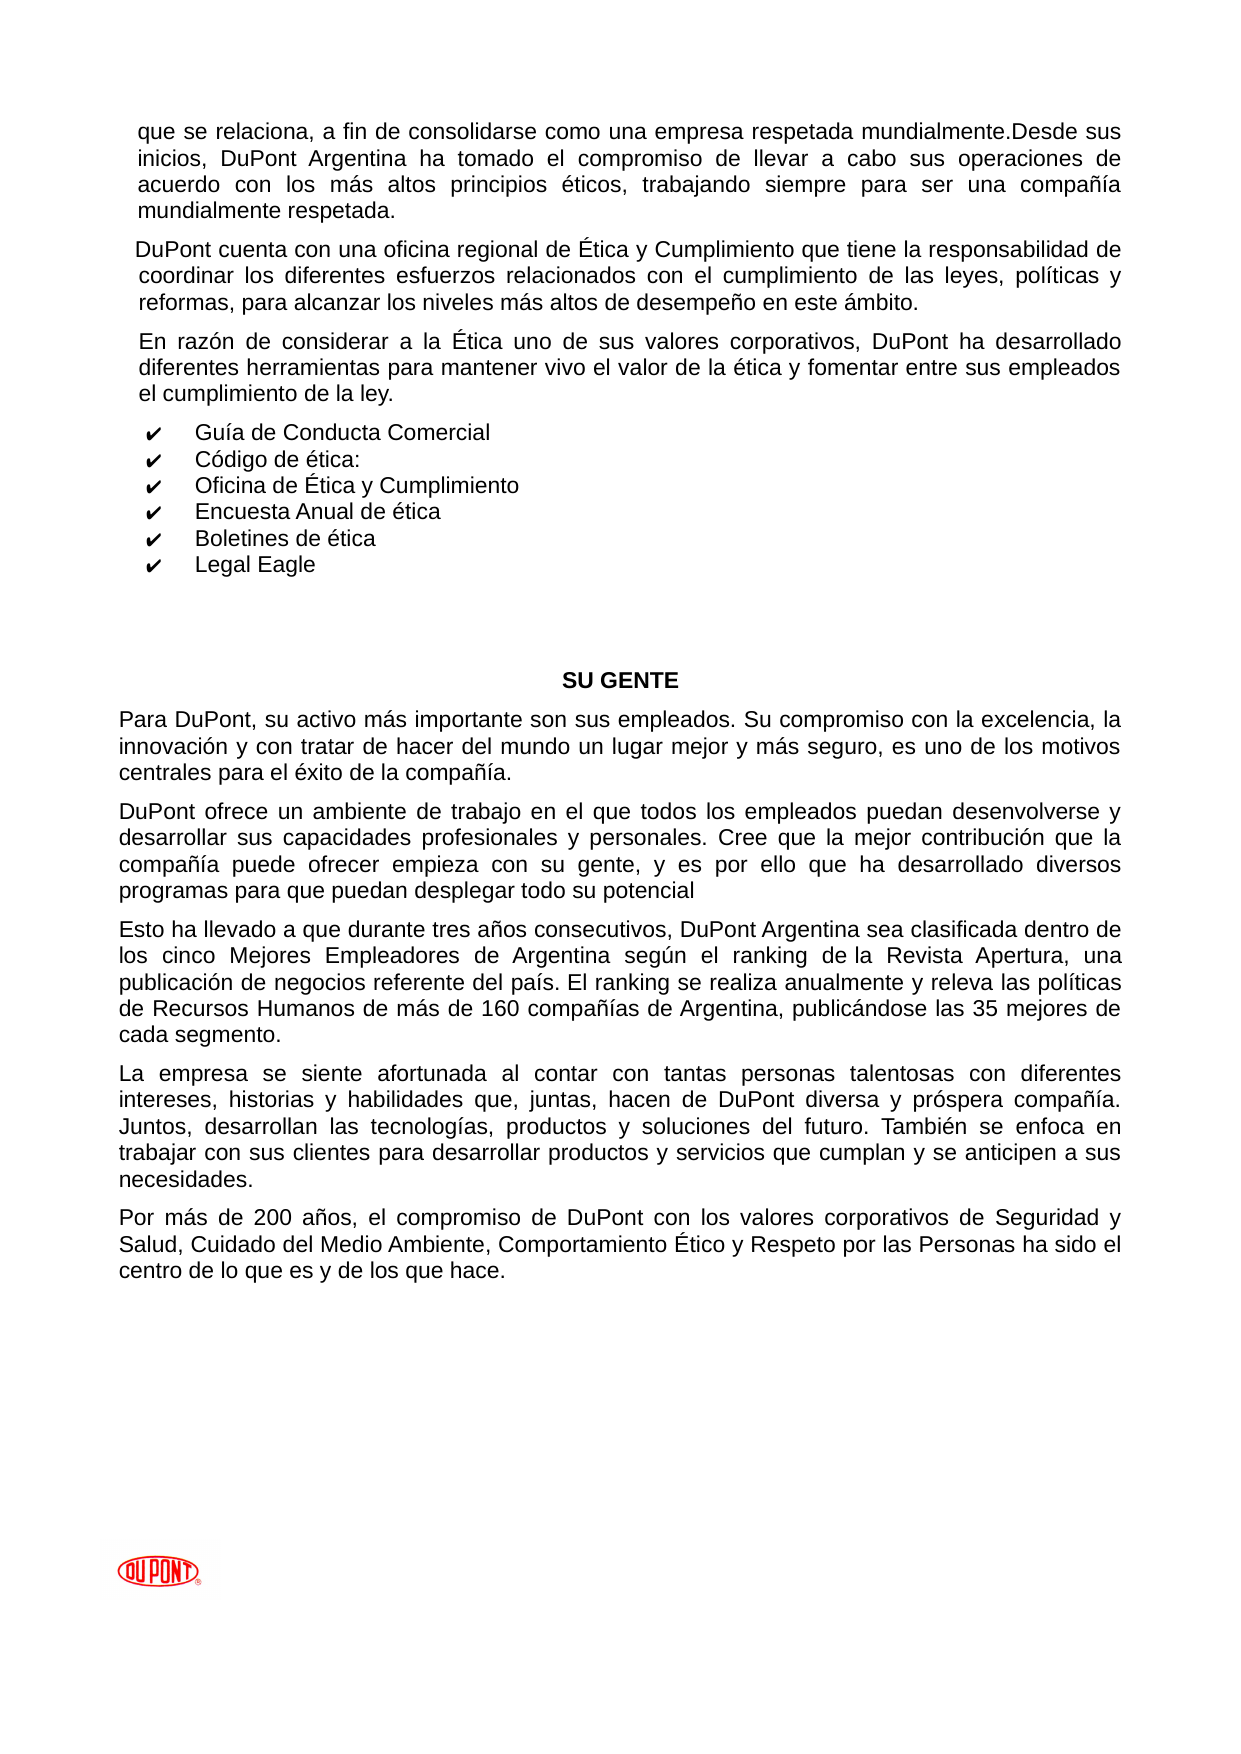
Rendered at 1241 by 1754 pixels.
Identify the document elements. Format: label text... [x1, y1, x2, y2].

text Para DuPont, su activo más importante son sus empleados. Su compromiso con la excelencia, la innovación y con tratar de hacer del mundo un lugar mejor y más seguro, es uno de los motivos centrales para el éxito de la compañía. [118, 706, 1122, 785]
text La empresa se siente afortunada al contar con tantas personas talentosas con diferentes intereses, historias y habilidades que, juntas, hacen de DuPont diversa y próspera compañía. Juntos, desarrollan las tecnologías, productos y soluciones del futuro. También se enfoca en trabajar con sus clientes para desarrollar productos y servicios que cumplan y se anticipen a sus necesidades. [118, 1060, 1122, 1192]
text En razón de considerar a la Ética uno de sus valores corporativos, DuPont ha desarrollado diferentes herramientas para mantener vivo el valor de la ética y fomentar entre sus empleados el cumplimiento de la ley. [138, 328, 1122, 407]
text DuPont cuenta con una oficina regional de Ética y Cumplimiento que tiene la responsabilidad de coordinar los diferentes esfuerzos relacionados con el cumplimiento de las leyes, políticas y reformas, para alcanzar los niveles más altos de desempeño en este ámbito. [121, 236, 1122, 315]
list Boletines de ética [146, 524, 1122, 551]
list Encuesta Anual de ética [146, 498, 1122, 524]
list que se relaciona, a fin de consolidarse como una empresa respetada mundialmente.Desde sus inicios, DuPont Argentina ha tomado el compromiso de llevar a cabo sus operaciones de acuerdo con los más altos principios éticos, trabajando siempre para ser una compañía mundialmente respetada. [100, 118, 1122, 223]
list Código de ética: [146, 446, 1122, 472]
list Guía de Conducta Comercial [146, 419, 1122, 446]
text Esto ha llevado a que durante tres años consecutivos, DuPont Argentina sea clasificada dentro de los cinco Mejores Empleadores de Argentina según el ranking de la Revista Apertura, una publicación de negocios referente del país. El ranking se realiza anualmente y releva las políticas de Recursos Humanos de más de 160 compañías de Argentina, publicándose las 35 mejores de cada segmento. [118, 916, 1122, 1048]
text SU GENTE [118, 667, 1122, 694]
text DuPont ofrece un ambiente de trabajo en el que todos los empleados puedan desenvolverse y desarrollar sus capacidades profesionales y personales. Cree que la mejor contribución que la compañía puede ofrecer empieza con su gente, y es por ello que ha desarrollado diversos programas para que puedan desplegar todo su potencial [118, 798, 1122, 903]
picture [100, 1539, 221, 1600]
list Legal Eagle [146, 551, 1122, 577]
text Por más de 200 años, el compromiso de DuPont con los valores corporativos de Seguridad y Salud, Cuidado del Medio Ambiente, Comportamiento Ético y Respeto por las Personas ha sido el centro de lo que es y de los que hace. [118, 1204, 1122, 1283]
list Oficina de Ética y Cumplimiento [146, 472, 1122, 498]
